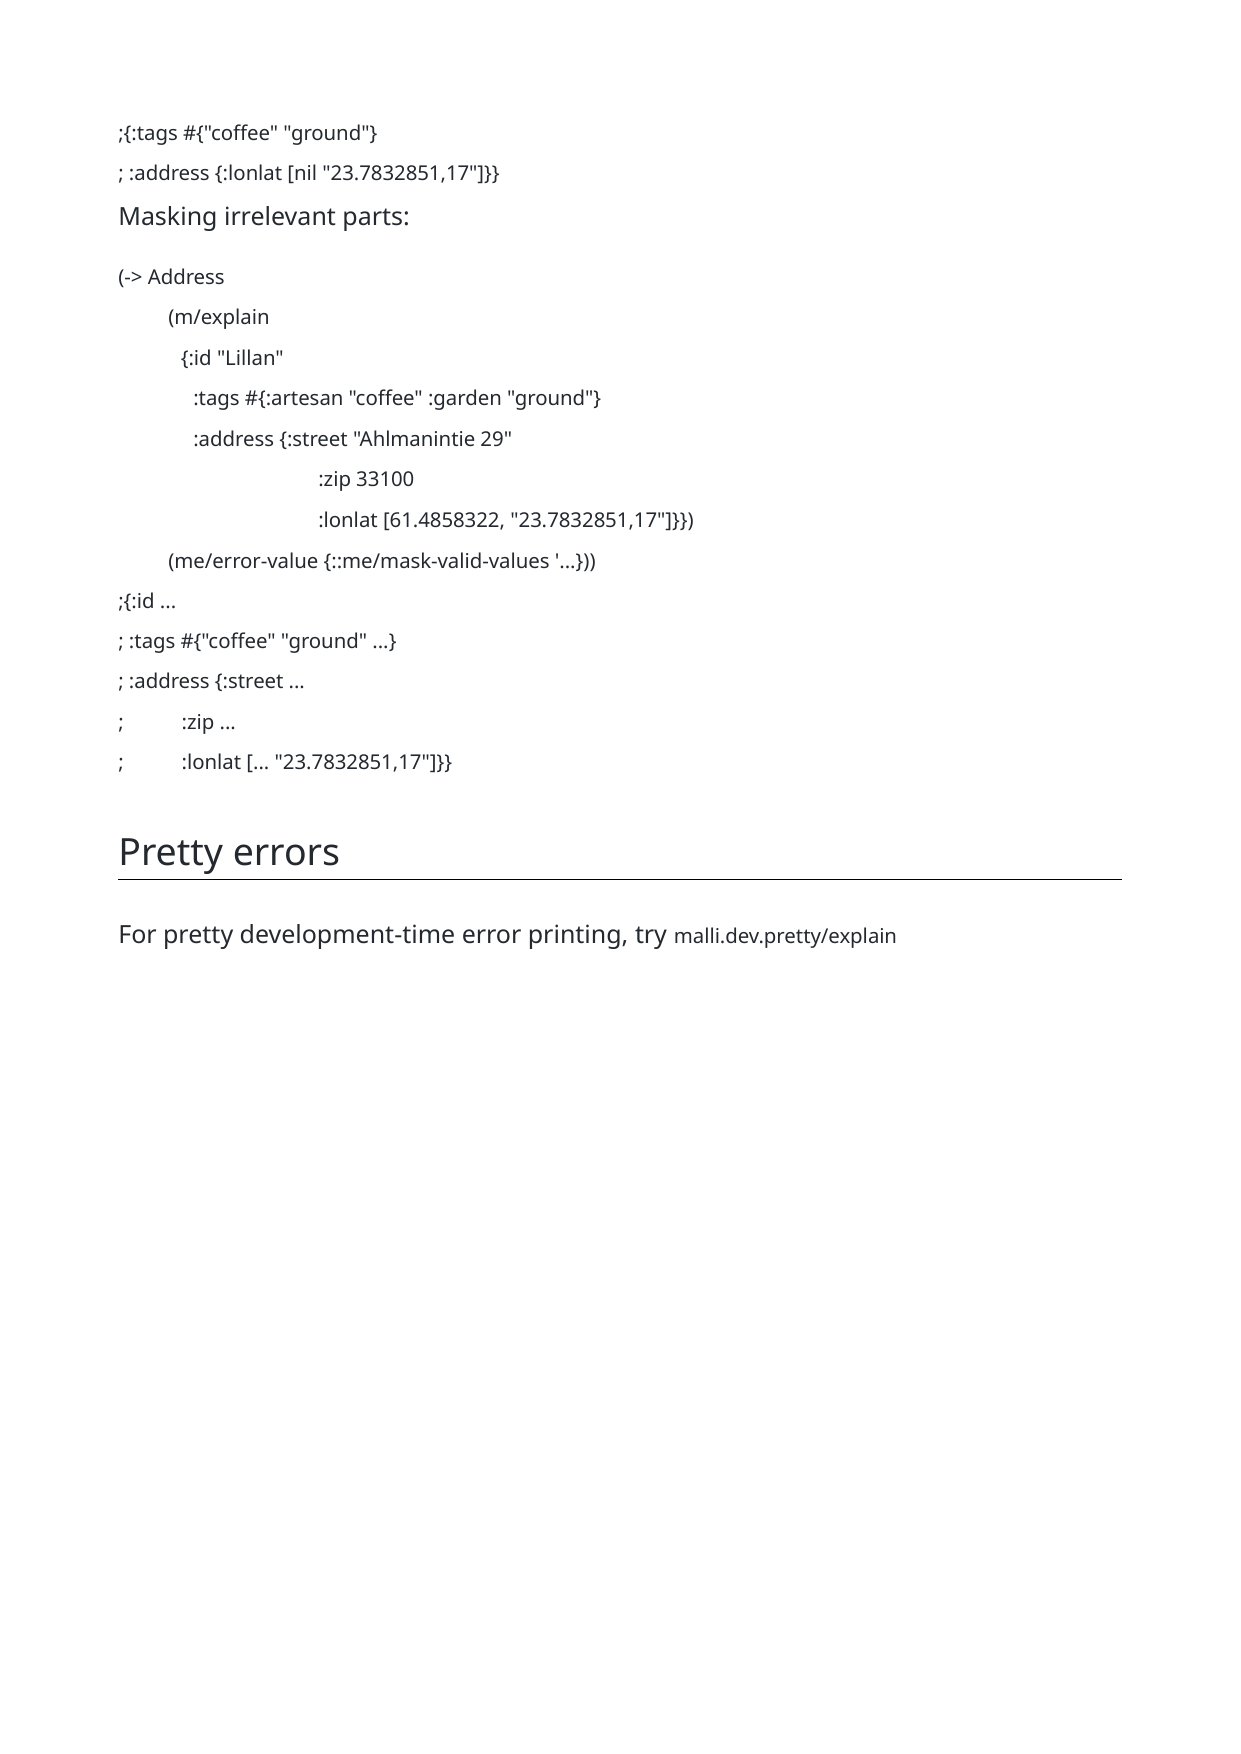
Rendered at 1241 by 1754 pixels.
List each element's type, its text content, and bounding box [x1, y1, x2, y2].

text (m/explain [118, 303, 1122, 331]
text ; :address {:street ... [118, 667, 1122, 695]
text :lonlat [61.4858322, "23.7832851,17"]}}) [118, 506, 1122, 534]
text ; :zip ... [118, 707, 1122, 735]
text :zip 33100 [118, 465, 1122, 493]
text For pretty development-time error printing, try malli.dev.pretty/explain [118, 917, 1122, 951]
text :address {:street "Ahlmanintie 29" [118, 424, 1122, 452]
subtitle Pretty errors [118, 825, 1122, 879]
text Masking irrelevant parts: [118, 198, 1122, 232]
text ; :address {:lonlat [nil "23.7832851,17"]}} [118, 158, 1122, 186]
text :tags #{:artesan "coffee" :garden "ground"} [118, 384, 1122, 412]
text ; :tags #{"coffee" "ground" ...} [118, 627, 1122, 655]
text {:id "Lillan" [118, 343, 1122, 371]
text ;{:tags #{"coffee" "ground"} [118, 118, 1122, 146]
text (me/error-value {::me/mask-valid-values '...})) [118, 546, 1122, 574]
text ; :lonlat [... "23.7832851,17"]}} [118, 747, 1122, 775]
text ;{:id ... [118, 587, 1122, 615]
text (-> Address [118, 262, 1122, 290]
